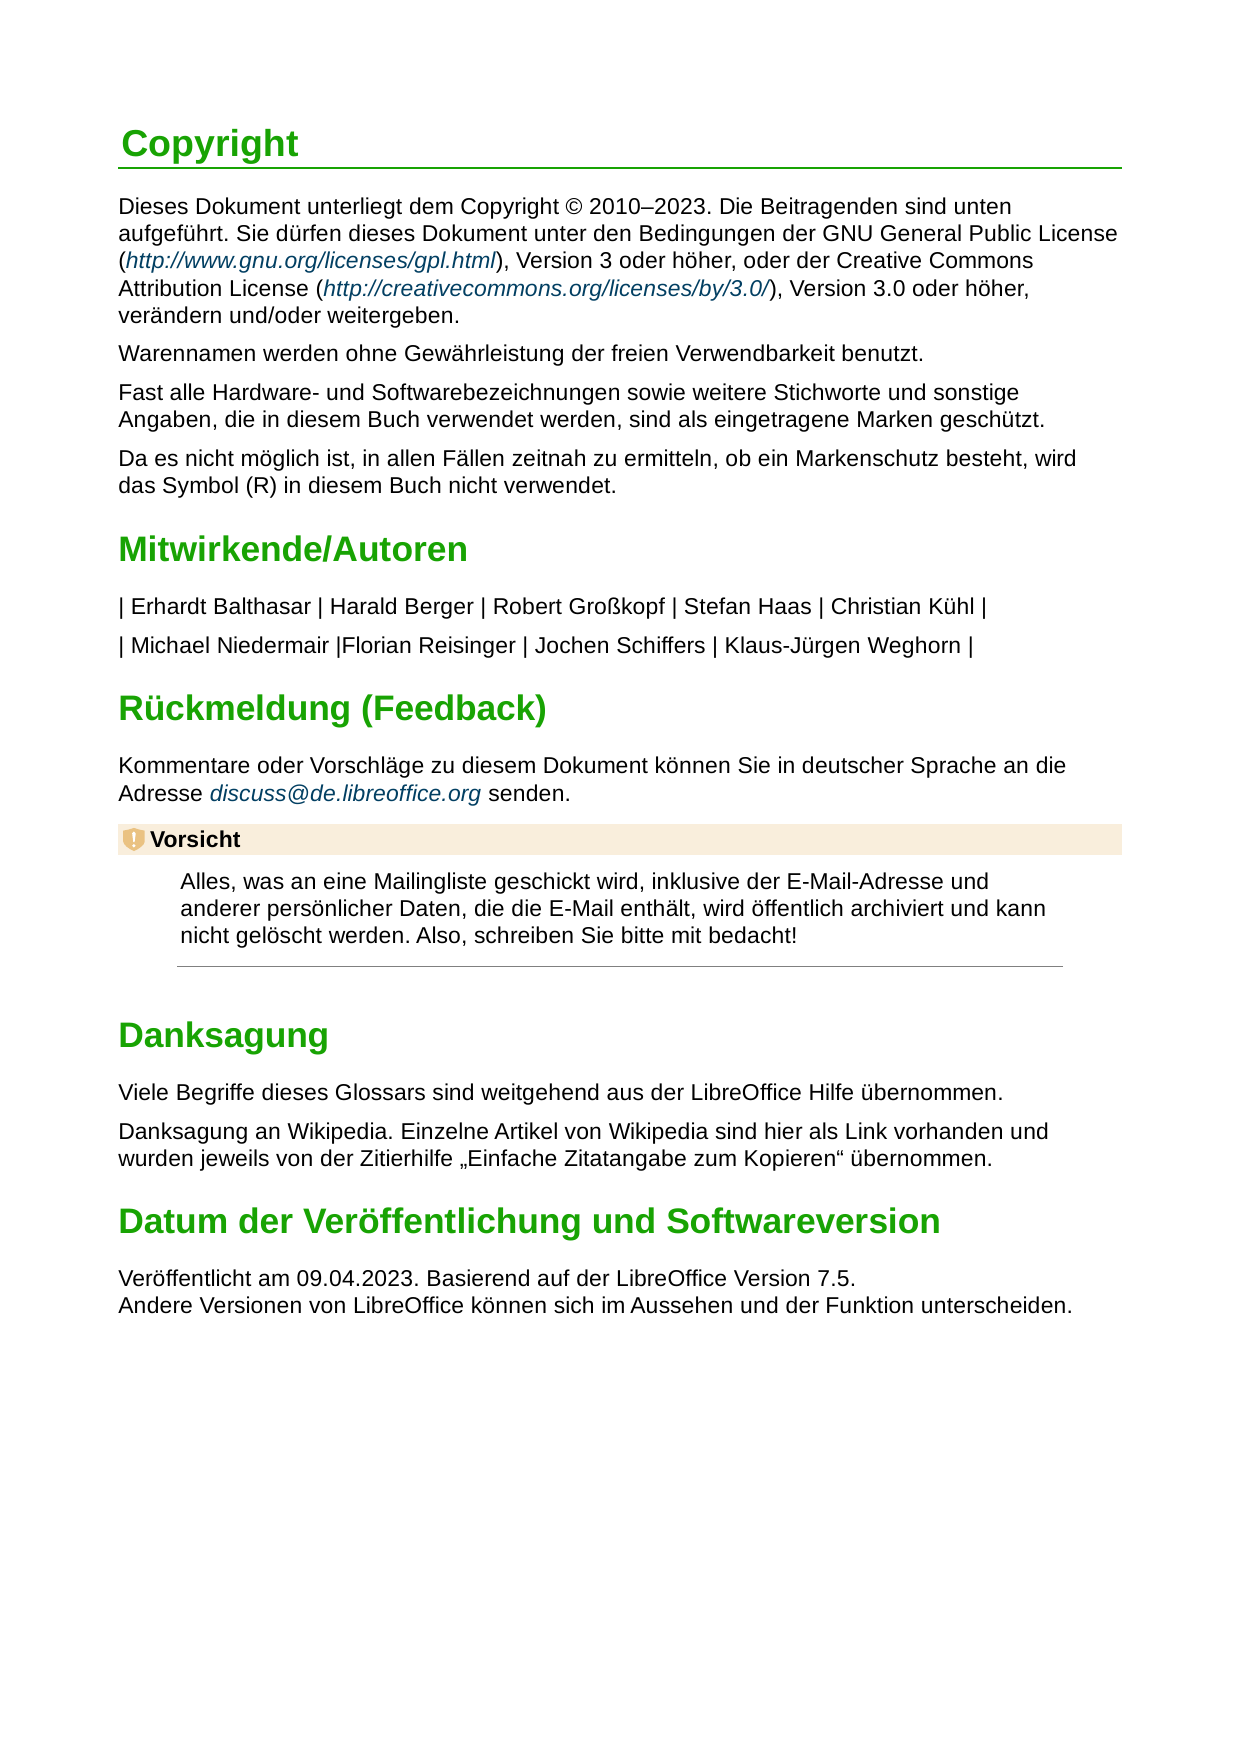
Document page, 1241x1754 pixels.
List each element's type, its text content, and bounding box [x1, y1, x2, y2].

text Datum der Veröffentlichung und Softwareversion [118, 1201, 1122, 1241]
text Alles, was an eine Mailingliste geschickt wird, inklusive der E-Mail-Adresse und anderer persönlicher Daten, die die E-Mail enthält, wird öffentlich archiviert und kann nicht gelöscht werden. Also, schreiben Sie bitte mit bedacht! [177, 867, 1063, 966]
text Fast alle Hardware- und Softwarebezeichnungen sowie weitere Stichworte und sonstige Angaben, die in diesem Buch verwendet werden, sind als eingetragene Marken geschützt. [118, 379, 1122, 433]
text Danksagung an Wikipedia. Einzelne Artikel von Wikipedia sind hier als Link vorhanden und wurden jeweils von der Zitierhilfe „Einfache Zitatangabe zum Kopieren“ übernommen. [118, 1117, 1122, 1171]
text Dieses Dokument unterliegt dem Copyright © 2010–2023. Die Beitragenden sind unten aufgeführt. Sie dürfen dieses Dokument unter den Bedingungen der GNU General Public License (http://www.gnu.org/licenses/gpl.html), Version 3 oder höher, oder der Creative Commons Attribution License (http://creativecommons.org/licenses/by/3.0/), Version 3.0 oder höher, verändern und/oder weitergeben. [118, 193, 1122, 328]
subtitle Vorsicht [118, 824, 1122, 855]
text | Michael Niedermair |Florian Reisinger | Jochen Schiffers | Klaus-Jürgen Weghorn | [118, 631, 1122, 658]
text Da es nicht möglich ist, in allen Fällen zeitnah zu ermitteln, ob ein Markenschutz besteht, wird das Symbol (R) in diesem Buch nicht verwendet. [118, 444, 1122, 499]
text Veröffentlicht am 09.04.2023. Basierend auf der LibreOffice Version 7.5. Andere Versionen von LibreOffice können sich im Aussehen und der Funktion unterscheiden. [118, 1265, 1122, 1319]
text Kommentare oder Vorschläge zu diesem Dokument können Sie in deutscher Sprache an die Adresse discuss@de.libreoffice.org senden. [118, 752, 1122, 806]
text Rückmeldung (Feedback) [118, 688, 1122, 728]
text | Erhardt Balthasar | Harald Berger | Robert Großkopf | Stefan Haas | Christian Kühl | [118, 592, 1122, 619]
text Viele Begriffe dieses Glossars sind weitgehend aus der LibreOffice Hilfe übernommen. [118, 1078, 1122, 1105]
subtitle Copyright [118, 118, 1122, 167]
text Warennamen werden ohne Gewährleistung der freien Verwendbarkeit benutzt. [118, 340, 1122, 367]
text Mitwirkende/Autoren [118, 528, 1122, 569]
text Danksagung [118, 1014, 1122, 1055]
